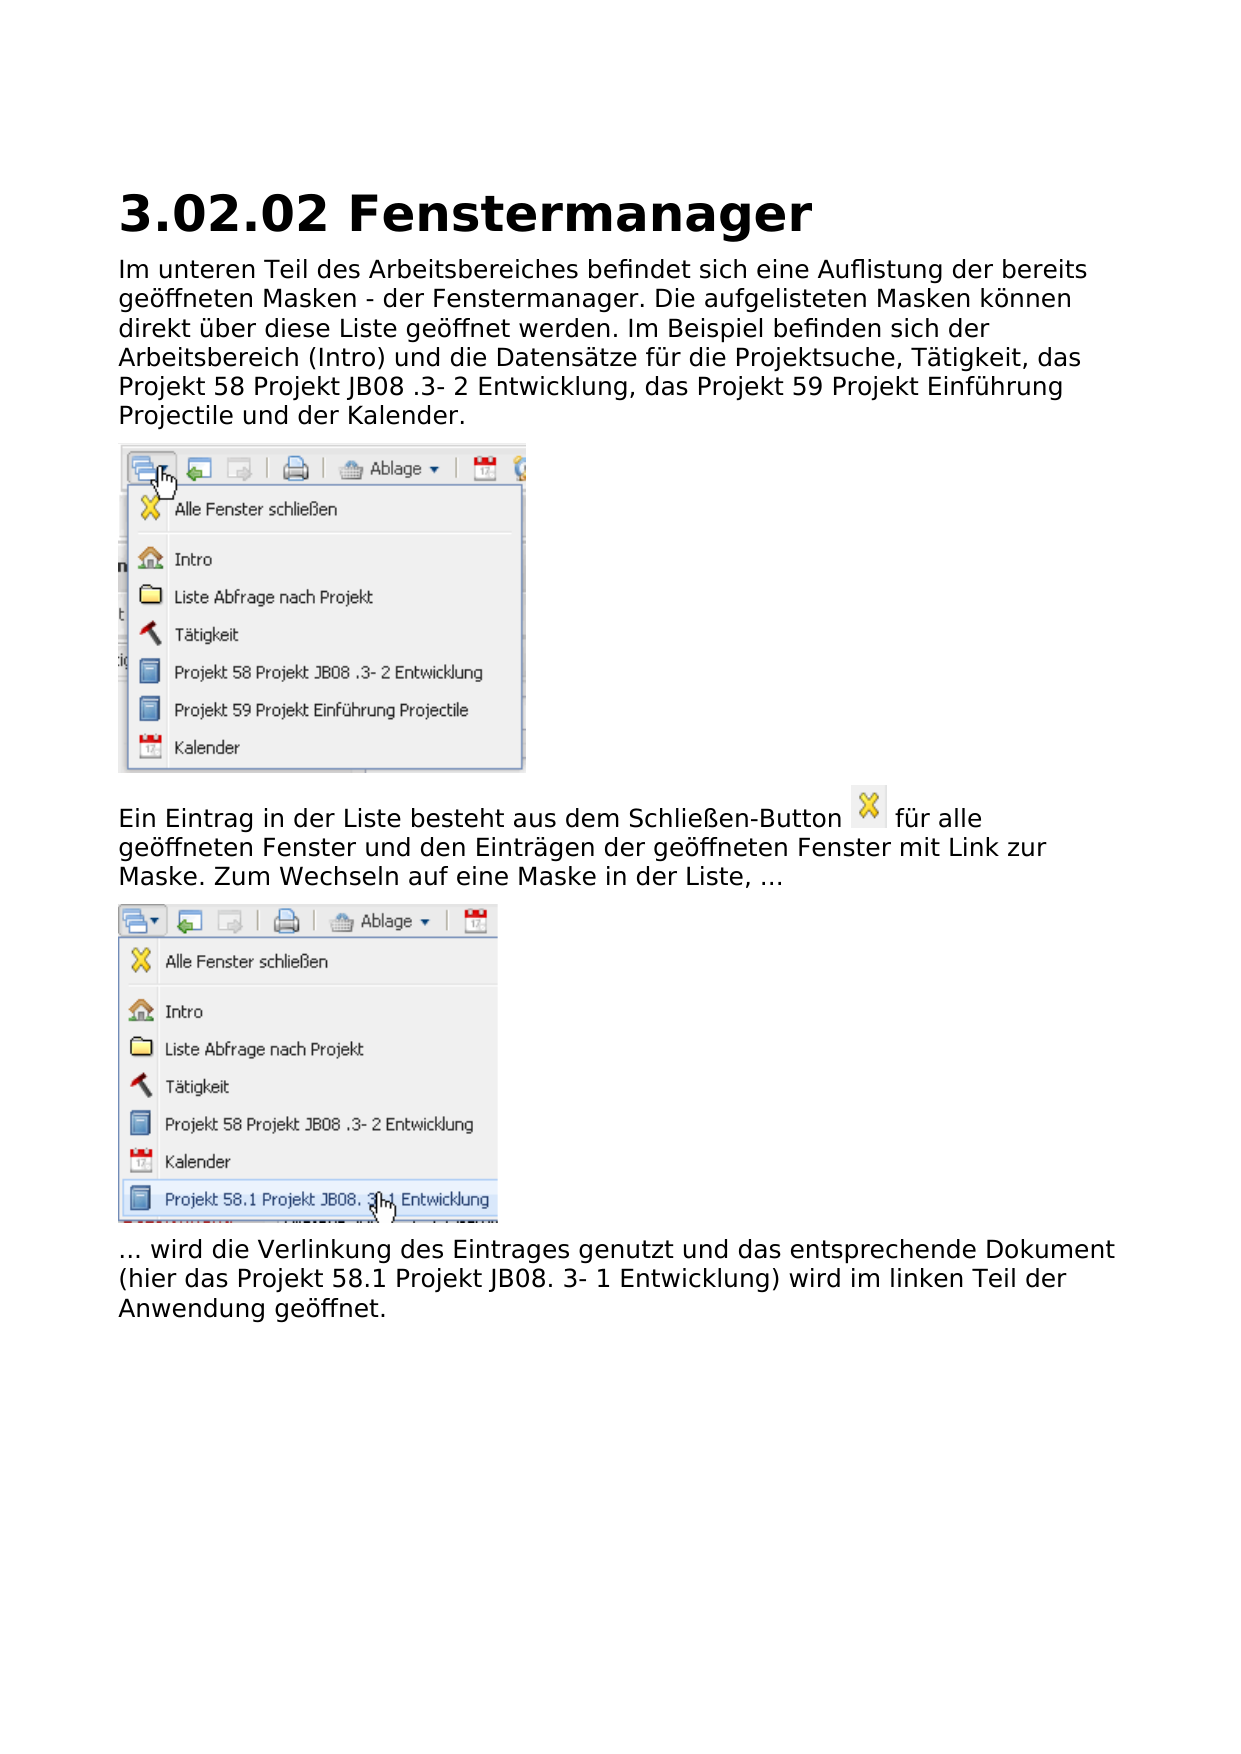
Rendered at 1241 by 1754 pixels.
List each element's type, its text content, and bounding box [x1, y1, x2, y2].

picture [118, 443, 526, 773]
picture [118, 904, 498, 1223]
text Ein Eintrag in der Liste besteht aus dem Schließen-Button für alle geöffneten Fenster und den Einträgen der geöffneten Fenster mit Link zur Maske. Zum Wechseln auf eine Maske in der Liste, ... [118, 785, 1122, 892]
picture [851, 785, 887, 828]
text Im unteren Teil des Arbeitsbereiches befindet sich eine Auflistung der bereits geöffneten Masken - der Fenstermanager. Die aufgelisteten Masken können direkt über diese Liste geöffnet werden. Im Beispiel befinden sich der Arbeitsbereich (Intro) und die Datensätze für die Projektsuche, Tätigkeit, das Projekt 58 Projekt JB08 .3- 2 Entwicklung, das Projekt 59 Projekt Einführung Projectile und der Kalender. [118, 256, 1122, 431]
subtitle 3.02.02 Fenstermanager [118, 185, 1122, 243]
text ... wird die Verlinkung des Eintrages genutzt und das entsprechende Dokument (hier das Projekt 58.1 Projekt JB08. 3- 1 Entwicklung) wird im linken Teil der Anwendung geöffnet. [118, 1235, 1122, 1323]
